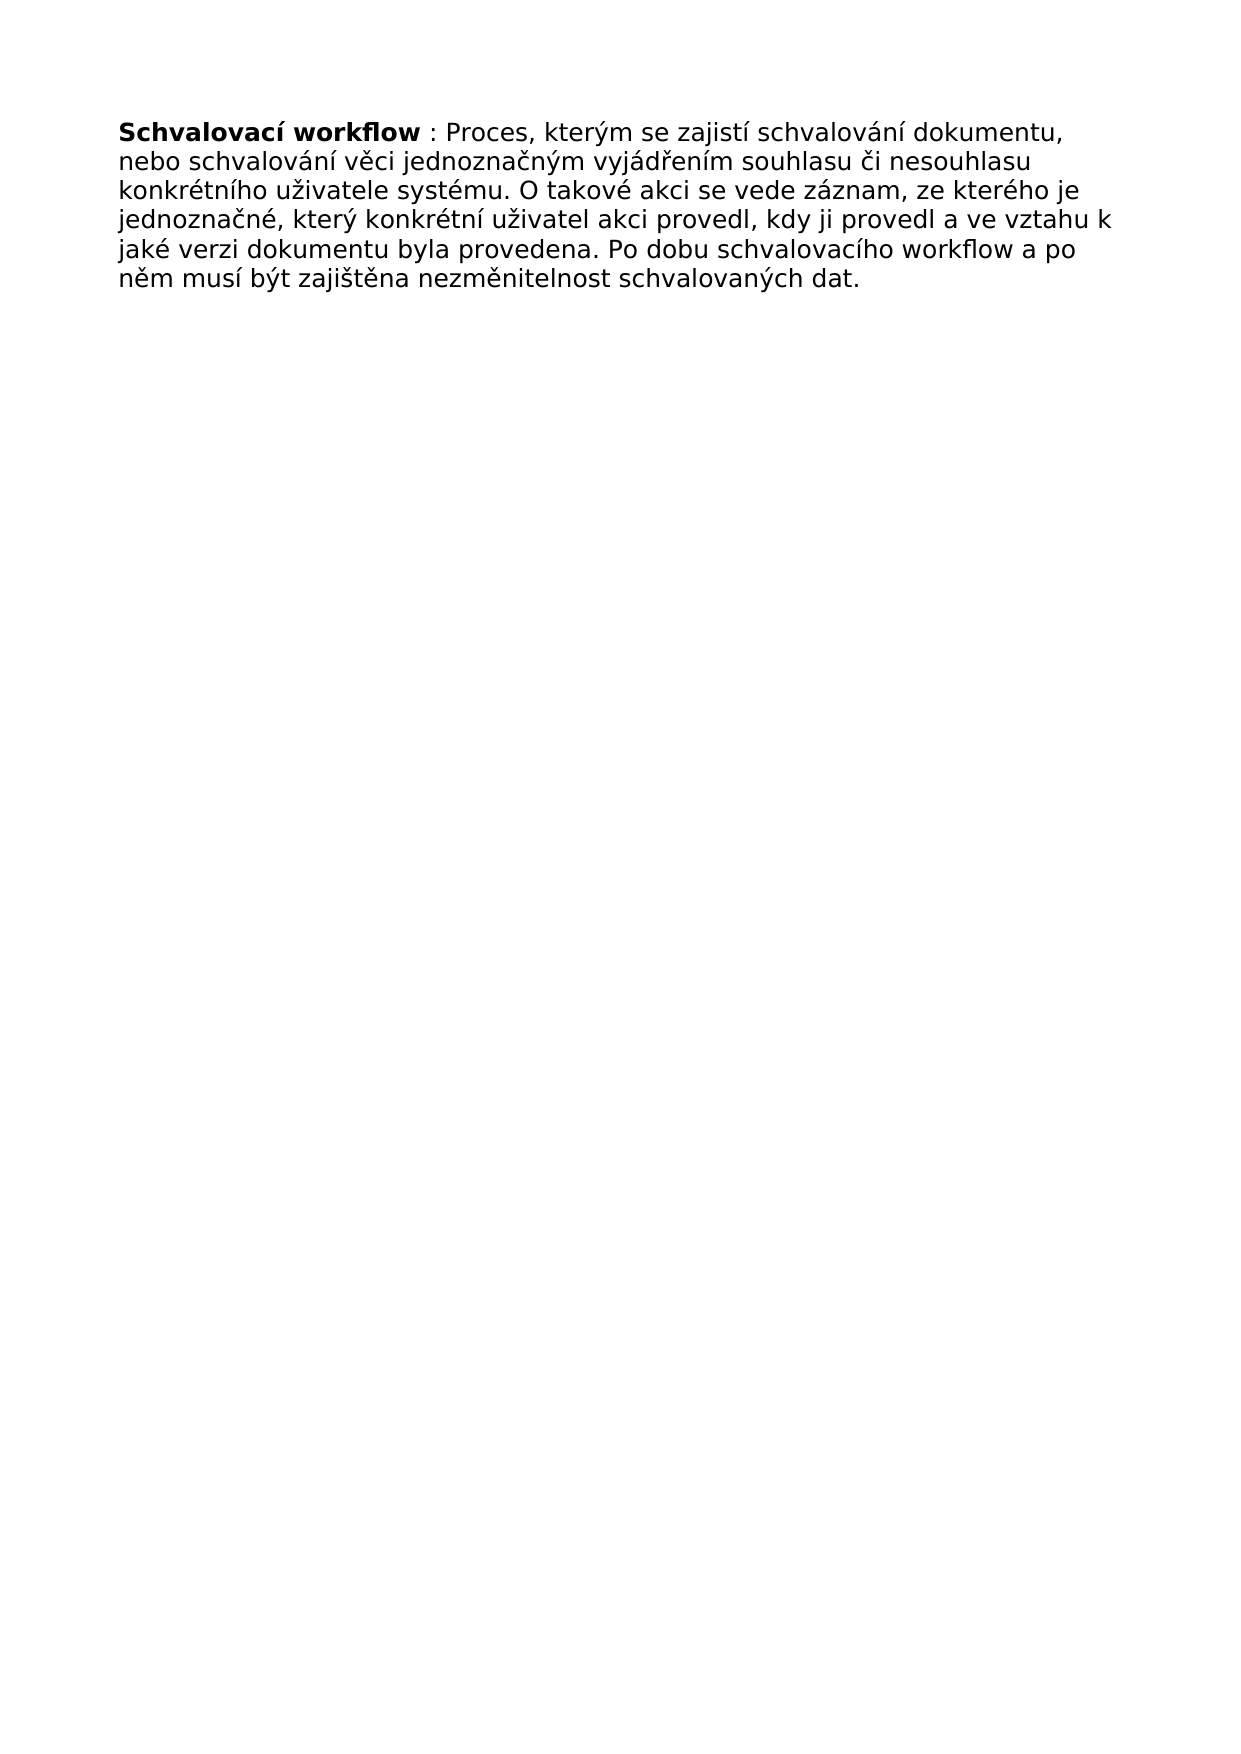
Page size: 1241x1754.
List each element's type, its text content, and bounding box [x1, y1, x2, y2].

text Schvalovací workflow : Proces, kterým se zajistí schvalování dokumentu, nebo schvalování věci jednoznačným vyjádřením souhlasu či nesouhlasu konkrétního uživatele systému. O takové akci se vede záznam, ze kterého je jednoznačné, který konkrétní uživatel akci provedl, kdy ji provedl a ve vztahu k jaké verzi dokumentu byla provedena. Po dobu schvalovacího workflow a po něm musí být zajištěna nezměnitelnost schvalovaných dat. [118, 118, 1122, 293]
